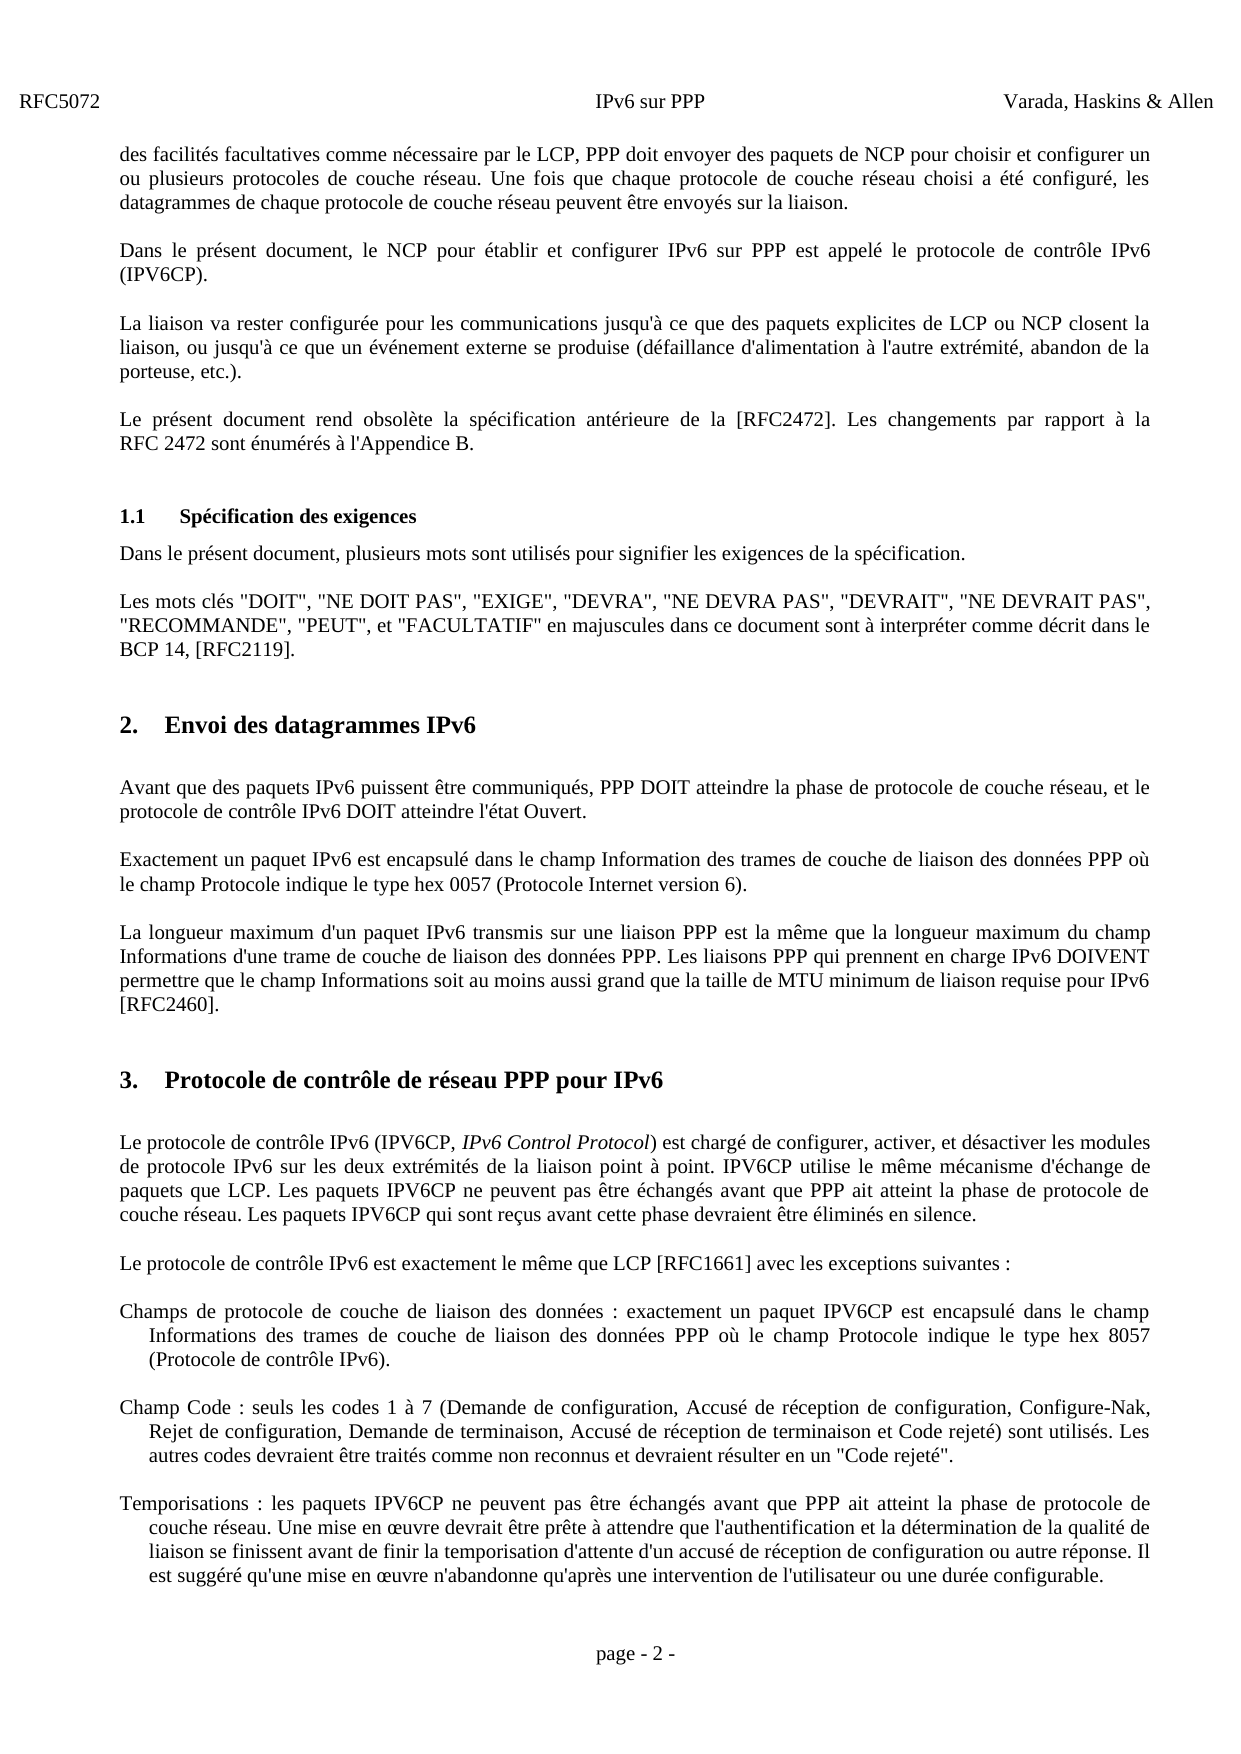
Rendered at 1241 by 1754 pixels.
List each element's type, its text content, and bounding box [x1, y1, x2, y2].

text Dans le présent document, plusieurs mots sont utilisés pour signifier les exigences de la spécification. [119, 541, 1152, 564]
text La liaison va rester configurée pour les communications jusqu'à ce que des paquets explicites de LCP ou NCP closent la liaison, ou jusqu'à ce que un événement externe se produise (défaillance d'alimentation à l'autre extrémité, abandon de la porteuse, etc.). [119, 311, 1152, 383]
text Avant que des paquets IPv6 puissent être communiqués, PPP DOIT atteindre la phase de protocole de couche réseau, et le protocole de contrôle IPv6 DOIT atteindre l'état Ouvert. [119, 775, 1152, 823]
text Le protocole de contrôle IPv6 (IPV6CP, IPv6 Control Protocol) est chargé de configurer, activer, et désactiver les modules de protocole IPv6 sur les deux extrémités de la liaison point à point. IPV6CP utilise le même mécanisme d'échange de paquets que LCP. Les paquets IPV6CP ne peuvent pas être échangés avant que PPP ait atteint la phase de protocole de couche réseau. Les paquets IPV6CP qui sont reçus avant cette phase devraient être éliminés en silence. [119, 1130, 1152, 1226]
text Les mots clés "DOIT", "NE DOIT PAS", "EXIGE", "DEVRA", "NE DEVRA PAS", "DEVRAIT", "NE DEVRAIT PAS", "RECOMMANDE", "PEUT", et "FACULTATIF" en majuscules dans ce document sont à interpréter comme décrit dans le BCP 14, [RFC2119]. [119, 589, 1152, 661]
text Le protocole de contrôle IPv6 est exactement le même que LCP [RFC1661] avec les exceptions suivantes : [119, 1251, 1152, 1274]
text Le présent document rend obsolète la spécification antérieure de la [RFC2472]. Les changements par rapport à la RFC 2472 sont énumérés à l'Appendice B. [119, 407, 1152, 455]
subtitle 1.1 Spécification des exigences [119, 504, 1152, 528]
text des facilités facultatives comme nécessaire par le LCP, PPP doit envoyer des paquets de NCP pour choisir et configurer un ou plusieurs protocoles de couche réseau. Une fois que chaque protocole de couche réseau choisi a été configuré, les datagrammes de chaque protocole de couche réseau peuvent être envoyés sur la liaison. [119, 142, 1152, 214]
text Champ Code : seuls les codes 1 à 7 (Demande de configuration, Accusé de réception de configuration, Configure-Nak, Rejet de configuration, Demande de terminaison, Accusé de réception de terminaison et Code rejeté) sont utilisés. Les autres codes devraient être traités comme non reconnus et devraient résulter en un "Code rejeté". [119, 1395, 1152, 1467]
subtitle 2. Envoi des datagrammes IPv6 [119, 710, 1152, 739]
subtitle 3. Protocole de contrôle de réseau PPP pour IPv6 [119, 1065, 1152, 1094]
text Champs de protocole de couche de liaison des données : exactement un paquet IPV6CP est encapsulé dans le champ Informations des trames de couche de liaison des données PPP où le champ Protocole indique le type hex 8057 (Protocole de contrôle IPv6). [119, 1299, 1152, 1371]
text La longueur maximum d'un paquet IPv6 transmis sur une liaison PPP est la même que la longueur maximum du champ Informations d'une trame de couche de liaison des données PPP. Les liaisons PPP qui prennent en charge IPv6 DOIVENT permettre que le champ Informations soit au moins aussi grand que la taille de MTU minimum de liaison requise pour IPv6 [RFC2460]. [119, 919, 1152, 1016]
text Exactement un paquet IPv6 est encapsulé dans le champ Information des trames de couche de liaison des données PPP où le champ Protocole indique le type hex 0057 (Protocole Internet version 6). [119, 847, 1152, 896]
text Temporisations : les paquets IPV6CP ne peuvent pas être échangés avant que PPP ait atteint la phase de protocole de couche réseau. Une mise en œuvre devrait être prête à attendre que l'authentification et la détermination de la qualité de liaison se finissent avant de finir la temporisation d'attente d'un accusé de réception de configuration ou autre réponse. Il est suggéré qu'une mise en œuvre n'abandonne qu'après une intervention de l'utilisateur ou une durée configurable. [119, 1491, 1152, 1587]
text Dans le présent document, le NCP pour établir et configurer IPv6 sur PPP est appelé le protocole de contrôle IPv6 (IPV6CP). [119, 238, 1152, 286]
